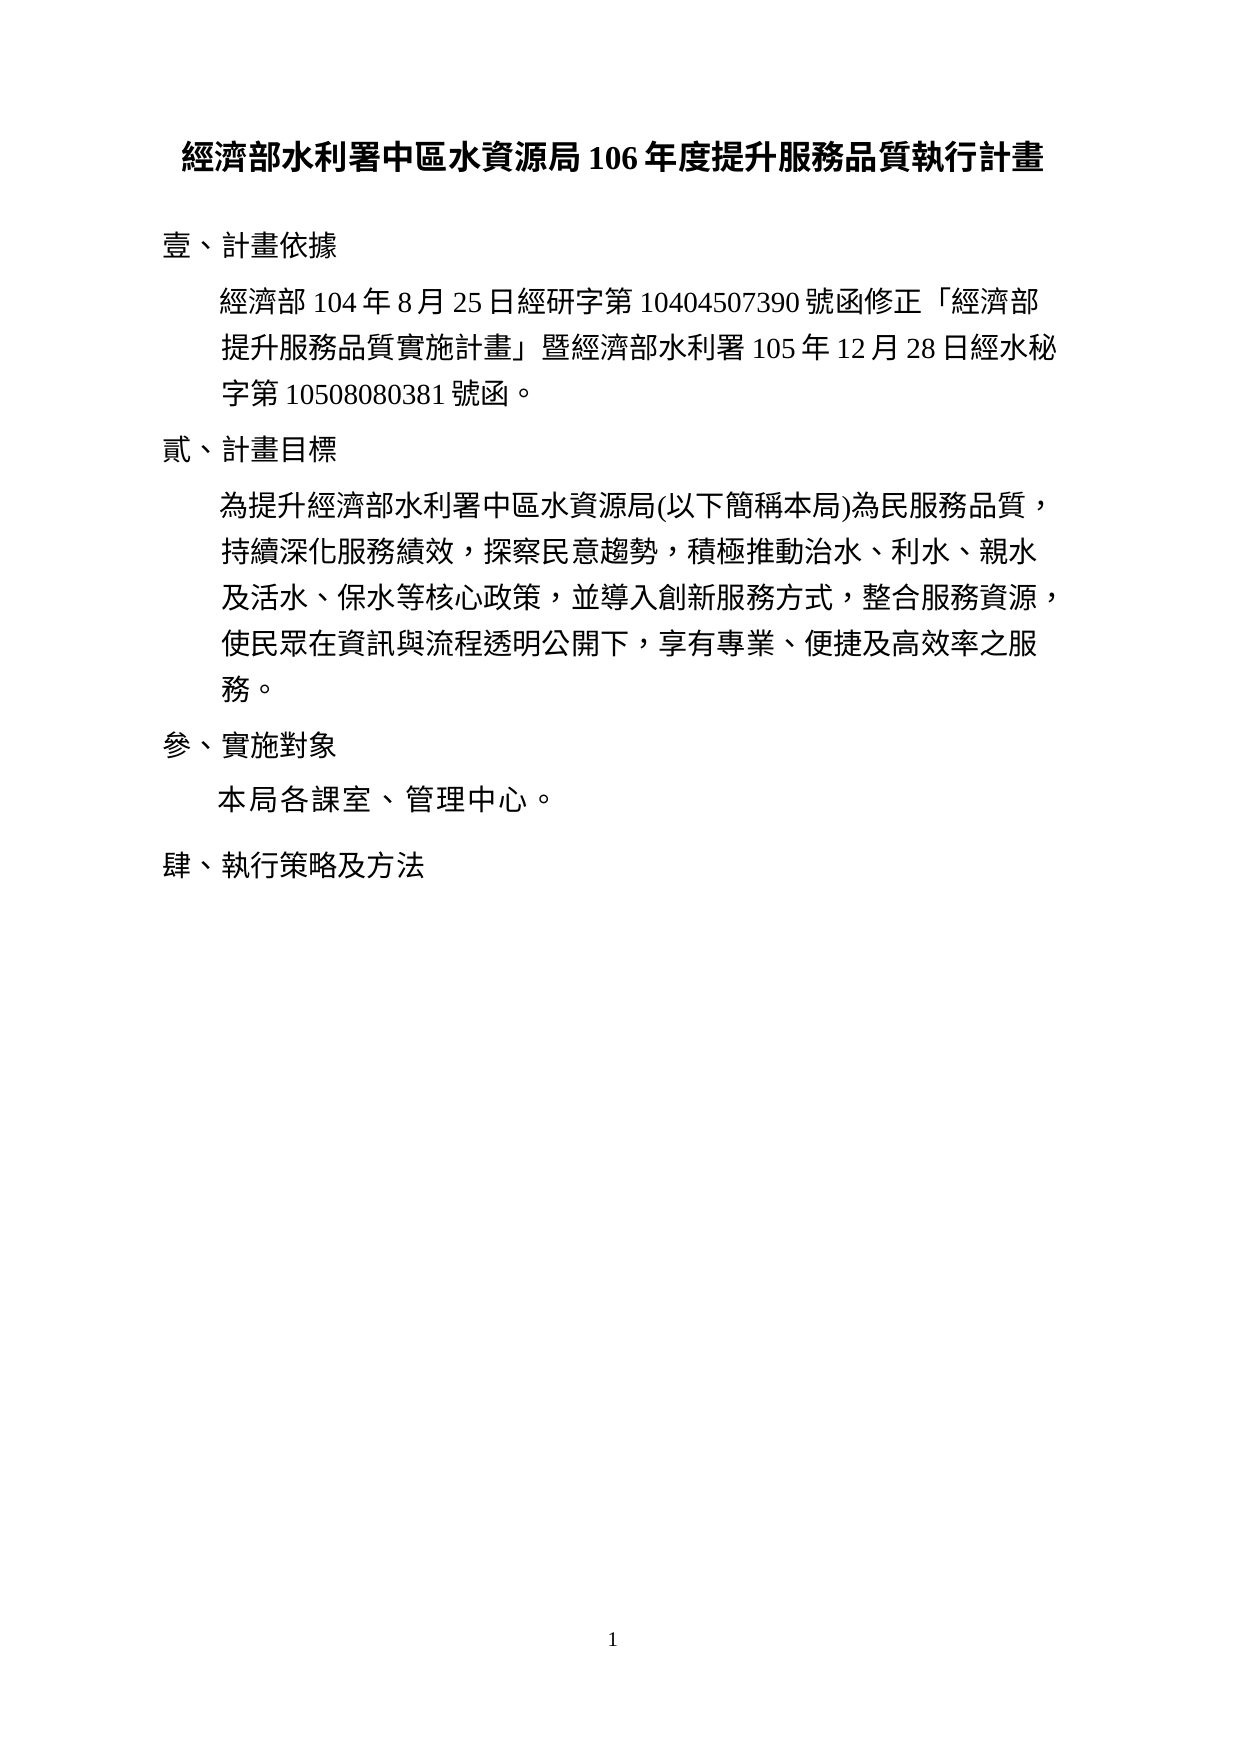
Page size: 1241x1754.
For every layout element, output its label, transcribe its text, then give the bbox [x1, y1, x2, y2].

text 貳、計畫目標 [162, 424, 1063, 470]
text 參、實施對象 [162, 720, 1063, 766]
text 本局各課室、管理中心。 [218, 776, 1063, 818]
text 壹、計畫依據 [162, 220, 1063, 266]
text 肆、執行策略及方法 [162, 839, 1063, 885]
text 為提升經濟部水利署中區水資源局(以下簡稱本局)為民服務品質，持續深化服務績效，探察民意趨勢，積極推動治水、利水、親水及活水、保水等核心政策，並導入創新服務方式，整合服務資源，使民眾在資訊與流程透明公開下，享有專業、便捷及高效率之服務。 [219, 480, 1063, 709]
text 經濟部水利署中區水資源局106年度提升服務品質執行計畫 [162, 133, 1063, 179]
text 經濟部104年8月25日經研字第10404507390號函修正「經濟部提升服務品質實施計畫」暨經濟部水利署105年12月28日經水秘字第10508080381號函。 [219, 276, 1063, 413]
